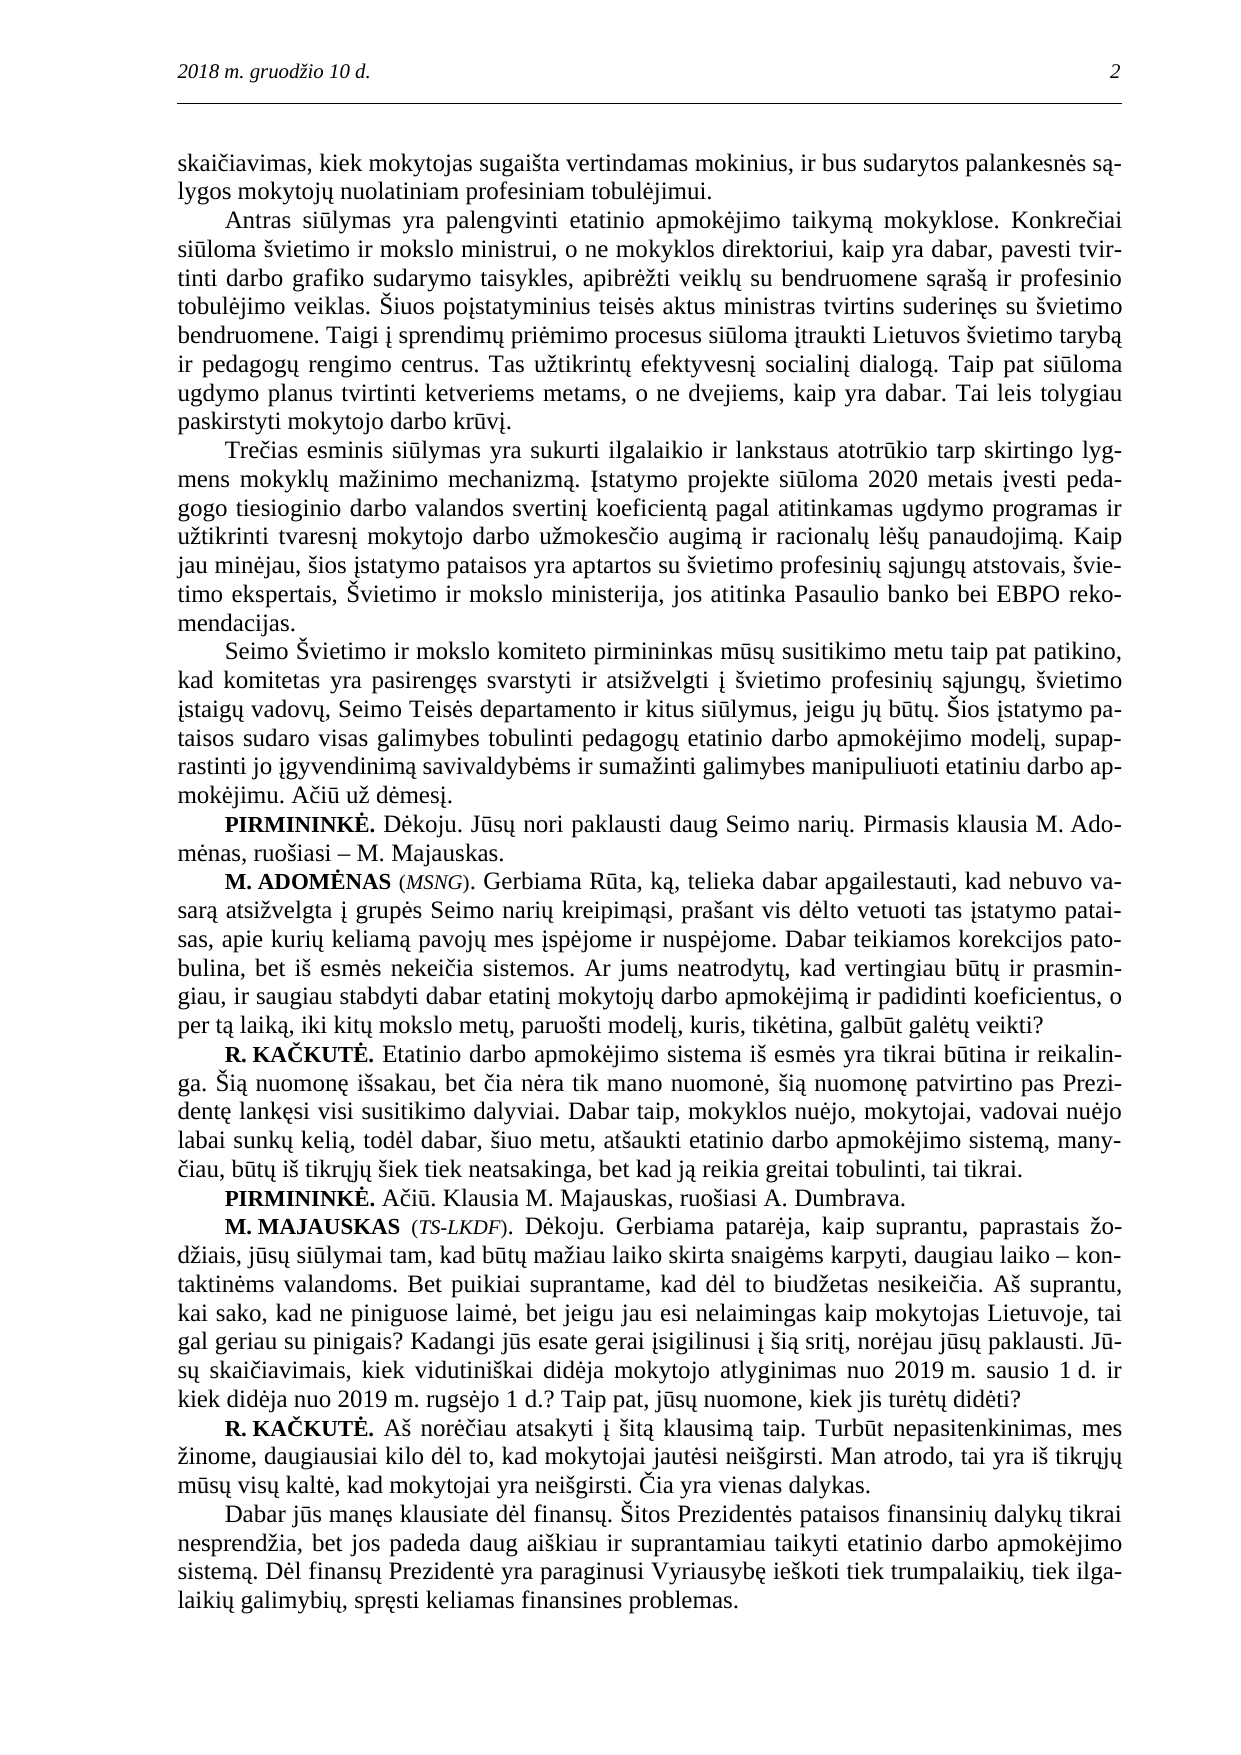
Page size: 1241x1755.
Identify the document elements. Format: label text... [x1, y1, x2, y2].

text M. MAJAUSKAS (TS-LKDF). Dė­ko­ju. Ger­bia­ma pa­ta­rė­ja, kaip su­pran­tu, pa­pras­tais žo­džiais, jū­sų siū­ly­mai tam, kad bū­tų ma­žiau lai­ko skir­ta snai­gėms kar­py­ti, dau­giau lai­ko – kon­tak­ti­nėms va­lan­doms. Bet pui­kiai su­pran­ta­me, kad dėl to biu­dže­tas ne­si­kei­čia. Aš su­pran­tu, kai sa­ko, kad ne pi­ni­guo­se lai­mė, bet jei­gu jau esi ne­lai­min­gas kaip mo­ky­to­jas Lie­tu­vo­je, tai gal ge­riau su pi­ni­gais? Ka­dan­gi jūs esa­te ge­rai įsi­gi­li­nu­si į šią sri­tį, no­rė­jau jū­sų pa­klaus­ti. Jū­sų skai­čia­vi­mais, kiek vi­du­ti­niš­kai di­dė­ja mo­ky­to­jo at­ly­gi­ni­mas nuo 2019 m. sau­sio 1 d. ir kiek di­dė­ja nuo 2019 m. rug­sė­jo 1 d.? Taip pat, jū­sų nuo­mo­ne, kiek jis tu­rė­tų di­dė­ti? [177, 1211, 1122, 1413]
text Ant­ras siū­ly­mas yra pa­leng­vin­ti eta­ti­nio ap­mo­kė­ji­mo tai­ky­mą mo­kyk­lo­se. Kon­kre­čiai siū­lo­ma švie­ti­mo ir moks­lo mi­nist­rui, o ne mo­kyk­los di­rek­to­riui, kaip yra da­bar, pa­ves­ti tvir­tin­ti dar­bo gra­fi­ko su­da­ry­mo tai­syk­les, api­brėž­ti veik­lų su ben­druo­me­ne są­ra­šą ir pro­fe­si­nio to­bu­lė­ji­mo veik­las. Šiuos po­įsta­ty­mi­nius tei­sės ak­tus mi­nist­ras tvir­tins su­de­ri­nęs su švie­ti­mo ben­druo­me­ne. Tai­gi į spren­di­mų pri­ėmi­mo pro­ce­sus siū­lo­ma įtrauk­ti Lie­tu­vos švie­ti­mo ta­ry­bą ir pe­da­go­gų ren­gi­mo cen­trus. Tas už­tik­rin­tų efek­ty­ves­nį so­cia­li­nį dia­lo­gą. Taip pat siū­lo­ma ug­dy­mo pla­nus tvir­tin­ti ket­ve­riems me­tams, o ne dve­jiems, kaip yra da­bar. Tai leis to­ly­giau pa­skirs­ty­ti mo­ky­to­jo dar­bo krū­vį. [177, 205, 1122, 435]
text M. ADOMĖNAS (MSNG). Ger­bia­ma Rū­ta, ką, te­lie­ka da­bar ap­gai­les­tau­ti, kad ne­bu­vo va­sa­rą at­si­žvelg­ta į gru­pės Sei­mo na­rių krei­pi­mą­si, pra­šant vis dėl­to ve­tuo­ti tas įsta­ty­mo pa­tai­sas, apie ku­rių ke­lia­mą pa­vo­jų mes įspė­jo­me ir nu­spė­jo­me. Da­bar tei­kia­mos ko­rek­ci­jos pa­to­bu­li­na, bet iš es­mės ne­kei­čia sis­te­mos. Ar jums ne­at­ro­dy­tų, kad ver­tin­giau bū­tų ir pra­smin­giau, ir sau­giau stab­dy­ti da­bar eta­ti­nį mo­ky­to­jų dar­bo ap­mo­kė­ji­mą ir pa­di­din­ti ko­e­fi­cien­tus, o per tą lai­ką, iki ki­tų moks­lo me­tų, pa­ruoš­ti mo­de­lį, ku­ris, ti­kė­ti­na, gal­būt ga­lė­tų veik­ti? [177, 866, 1122, 1039]
text PIRMININKĖ. Dė­ko­ju. Jū­sų no­ri pa­klaus­ti daug Sei­mo na­rių. Pir­ma­sis klau­sia M. Ado­mė­nas, ruo­šia­si – M. Ma­jaus­kas. [177, 809, 1122, 866]
text R. KAČKUTĖ. Aš no­rė­čiau at­sa­ky­ti į ši­tą klau­si­mą taip. Tur­būt ne­pa­si­ten­ki­ni­mas, mes ži­no­me, dau­giau­siai ki­lo dėl to, kad mo­ky­to­jai jau­tė­si ne­iš­girs­ti. Man at­ro­do, tai yra iš tik­rų­jų mū­sų vi­sų kal­tė, kad mo­ky­to­jai yra ne­iš­girs­ti. Čia yra vie­nas da­ly­kas. [177, 1413, 1122, 1499]
text skai­čia­vi­mas, kiek mo­ky­to­jas su­gaiš­ta ver­tin­da­mas mo­ki­nius, ir bus su­da­ry­tos pa­lan­kes­nės są­ly­gos mo­ky­to­jų nuo­la­ti­niam pro­fe­si­niam to­bu­lė­ji­mui. [177, 148, 1122, 205]
text Sei­mo Švie­ti­mo ir moks­lo ko­mi­te­to pir­mi­nin­kas mū­sų su­si­ti­ki­mo me­tu taip pat pa­ti­ki­no, kad ko­mi­te­tas yra pa­si­ren­gęs svars­ty­ti ir at­si­žvelg­ti į švie­ti­mo pro­fe­si­nių są­jun­gų, švie­ti­mo įstai­gų va­do­vų, Sei­mo Tei­sės de­par­ta­men­to ir ki­tus siū­ly­mus, jei­gu jų bū­tų. Šios įsta­ty­mo pa­tai­sos su­da­ro vi­sas ga­li­my­bes to­bu­lin­ti pe­da­go­gų eta­ti­nio dar­bo ap­mo­kė­ji­mo mo­de­lį, su­pap­ras­tin­ti jo įgy­ven­di­ni­mą sa­vi­val­dy­bėms ir su­ma­žin­ti ga­li­my­bes ma­ni­pu­liuo­ti eta­ti­niu dar­bo ap­mo­kė­ji­mu. Ačiū už dė­me­sį. [177, 636, 1122, 809]
text Da­bar jūs ma­nęs klau­sia­te dėl fi­nan­sų. Ši­tos Pre­zi­den­tės pa­tai­sos fi­nan­si­nių da­ly­kų tik­rai ne­spren­džia, bet jos pa­de­da daug aiš­kiau ir su­pran­ta­miau tai­ky­ti eta­ti­nio dar­bo ap­mo­kė­ji­mo sis­te­mą. Dėl fi­nan­sų Pre­zi­den­tė yra pa­ra­gi­nu­si Vy­riau­sy­bę ieš­ko­ti tiek trum­pa­lai­kių, tiek il­ga­lai­kių ga­li­my­bių, spręs­ti ke­lia­mas fi­nan­si­nes pro­ble­mas. [177, 1499, 1122, 1614]
text Tre­čias es­mi­nis siū­ly­mas yra su­kur­ti il­ga­lai­kio ir lanks­taus ato­trū­kio tarp skir­tin­go lyg­mens mo­kyk­lų ma­ži­ni­mo me­cha­niz­mą. Įsta­ty­mo pro­jek­te siū­lo­ma 2020 me­tais įves­ti pe­da­gogo tie­sio­gi­nio dar­bo va­lan­dos sver­ti­nį ko­e­fi­cien­tą pa­gal ati­tin­ka­mas ug­dy­mo pro­gra­mas ir už­tik­rin­ti tvares­nį mo­ky­to­jo dar­bo už­mo­kes­čio au­gi­mą ir ra­cio­na­lų lė­šų pa­nau­do­ji­mą. Kaip jau mi­nė­jau, šios įsta­ty­mo pa­tai­sos yra ap­tar­tos su švie­ti­mo pro­fe­si­nių są­jun­gų at­sto­vais, švie­ti­mo eks­per­tais, Švie­ti­mo ir moks­lo mi­nis­te­ri­ja, jos ati­tin­ka Pa­sau­lio ban­ko bei EBPO re­ko­men­da­ci­jas. [177, 435, 1122, 636]
text R. KAČKUTĖ. Eta­ti­nio dar­bo ap­mo­kė­ji­mo sis­te­ma iš es­mės yra tik­rai bū­ti­na ir rei­ka­lin­ga. Šią nuo­mo­nę iš­sa­kau, bet čia nė­ra tik ma­no nuo­mo­nė, šią nuo­mo­nę pa­tvir­ti­no pas Pre­zi­den­tę lan­kę­si vi­si su­si­ti­ki­mo da­ly­viai. Da­bar taip, mo­kyk­los nu­ė­jo, mo­ky­to­jai, va­do­vai nu­ė­jo la­bai sun­kų ke­lią, to­dėl da­bar, šiuo me­tu, at­šauk­ti eta­ti­nio dar­bo ap­mo­kė­ji­mo sis­te­mą, ma­ny­čiau, bū­tų iš tik­rų­jų šiek tiek ne­at­sa­kin­ga, bet kad ją rei­kia grei­tai to­bu­lin­ti, tai tik­rai. [177, 1039, 1122, 1183]
text PIRMININKĖ. Ačiū. Klau­sia M. Ma­jaus­kas, ruo­šia­si A. Dumb­ra­va. [177, 1183, 1122, 1211]
